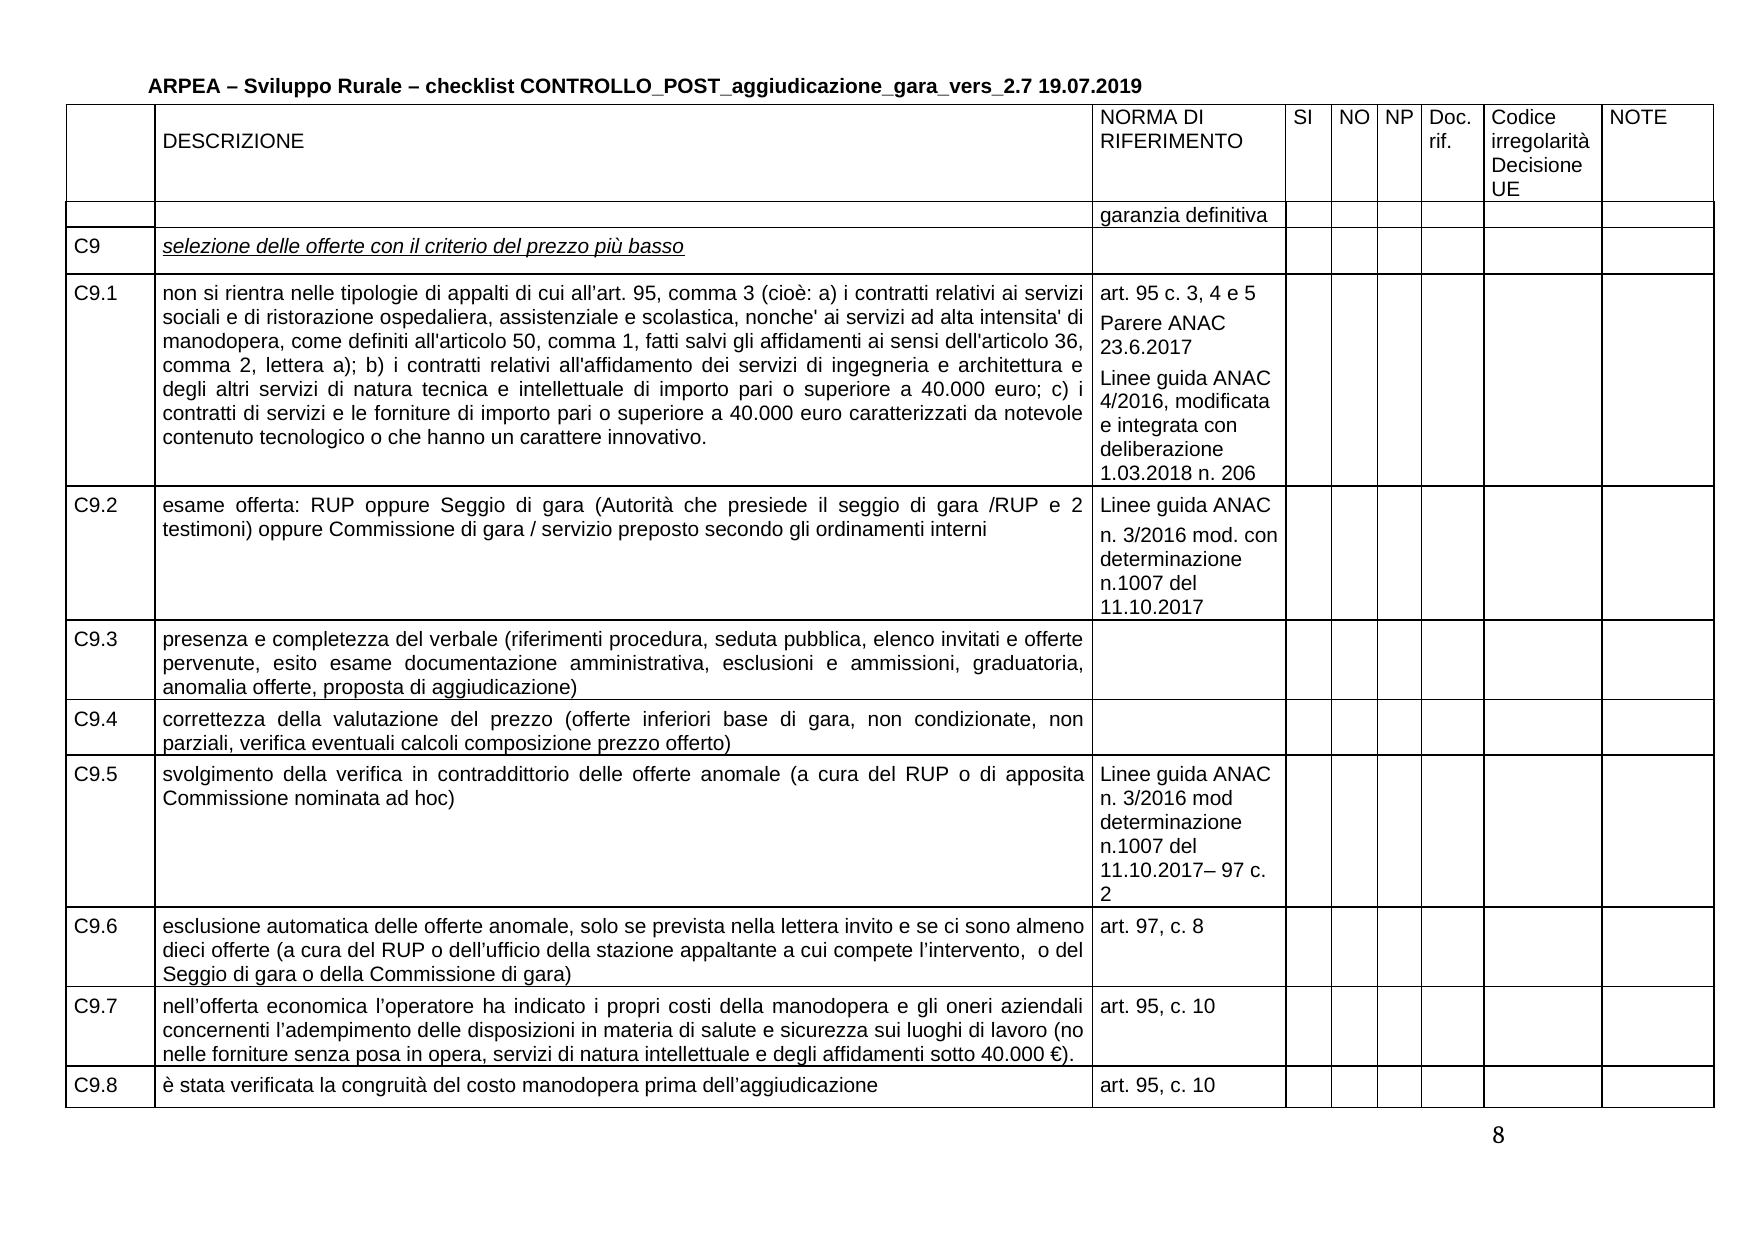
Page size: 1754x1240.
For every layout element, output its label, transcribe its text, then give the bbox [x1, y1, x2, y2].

table_cell [1378, 621, 1421, 699]
table_cell [1485, 228, 1601, 273]
table_cell [1287, 908, 1331, 986]
table_cell C9.8 [67, 1067, 154, 1107]
table_cell [1332, 756, 1377, 906]
table_cell esame offerta: RUP oppure Seggio di gara (Autorità che presiede il seggio di gara /RUP e 2 testimoni) oppure Commissione di gara / servizio preposto secondo gli ordinamenti interni [156, 487, 1092, 619]
table_cell art. 95, c. 10 [1093, 987, 1285, 1065]
table_cell selezione delle offerte con il criterio del prezzo più basso [156, 228, 1092, 273]
table_cell [1378, 1067, 1421, 1107]
table_cell [1378, 228, 1421, 273]
table_cell [1422, 908, 1483, 986]
table_cell C9.3 [67, 621, 154, 699]
table_cell [1485, 202, 1601, 226]
table_cell [1378, 908, 1421, 986]
table_cell [1603, 487, 1713, 619]
table_cell [1332, 1067, 1377, 1107]
table_header [67, 105, 154, 201]
table_cell [1093, 228, 1285, 273]
table_cell [1287, 275, 1331, 485]
table_cell [1422, 1067, 1483, 1107]
table_cell [1378, 756, 1421, 906]
table_cell [1287, 228, 1331, 273]
table_cell [1422, 987, 1483, 1065]
table_cell C9.4 [67, 700, 154, 754]
table_cell [1422, 275, 1483, 485]
table_cell C9.1 [67, 275, 154, 485]
table_cell C9.7 [67, 987, 154, 1065]
table_cell C9 [67, 228, 154, 273]
table_cell svolgimento della verifica in contraddittorio delle offerte anomale (a cura del RUP o di apposita Commissione nominata ad hoc) [156, 756, 1092, 906]
table_cell [156, 202, 1092, 226]
table_cell [1332, 487, 1377, 619]
table_cell [1603, 908, 1713, 986]
table_cell [1422, 700, 1483, 754]
table_cell [1603, 228, 1713, 273]
table_header NORMA DI RIFERIMENTO [1093, 105, 1285, 201]
table_cell [1485, 987, 1601, 1065]
table_header NP [1378, 105, 1421, 201]
table_header Doc. rif. [1422, 105, 1483, 201]
table_cell [1485, 487, 1601, 619]
table_cell [1093, 621, 1285, 699]
table_cell [1332, 275, 1377, 485]
table_header NOTE [1603, 105, 1713, 201]
table_cell è stata verificata la congruità del costo manodopera prima dell’aggiudicazione [156, 1067, 1092, 1107]
table_cell [1332, 908, 1377, 986]
table_cell presenza e completezza del verbale (riferimenti procedura, seduta pubblica, elenco invitati e offerte pervenute, esito esame documentazione amministrativa, esclusioni e ammissioni, graduatoria, anomalia offerte, proposta di aggiudicazione) [156, 621, 1092, 699]
table_cell [1485, 908, 1601, 986]
table_header SI [1286, 105, 1331, 201]
table_cell Linee guida ANAC n. 3/2016 mod. con determinazione n.1007 del 11.10.2017 [1093, 487, 1285, 619]
table_cell [1603, 275, 1713, 485]
table_cell [1422, 202, 1483, 226]
table_cell [1422, 228, 1483, 273]
table_cell [1603, 621, 1713, 699]
table_cell [1287, 987, 1331, 1065]
table_cell [1603, 1067, 1713, 1107]
table_cell [1378, 202, 1421, 226]
table_header DESCRIZIONE [156, 105, 1092, 201]
table_cell [1287, 756, 1331, 906]
table_cell [1378, 700, 1421, 754]
table_cell [1485, 1067, 1601, 1107]
table_cell [1287, 202, 1331, 226]
table_cell [1287, 621, 1331, 699]
table_cell art. 95, c. 10 [1093, 1067, 1285, 1107]
table_cell [1378, 487, 1421, 619]
table_cell Linee guida ANAC n. 3/2016 mod determinazione n.1007 del 11.10.2017– 97 c. 2 [1093, 756, 1285, 906]
table_cell [1287, 700, 1331, 754]
table_cell art. 95 c. 3, 4 e 5 Parere ANAC 23.6.2017 Linee guida ANAC 4/2016, modificata e integrata con deliberazione 1.03.2018 n. 206 [1093, 275, 1285, 485]
table_cell correttezza della valutazione del prezzo (offerte inferiori base di gara, non condizionate, non parziali, verifica eventuali calcoli composizione prezzo offerto) [156, 700, 1092, 754]
table_cell [1603, 700, 1713, 754]
table_cell [67, 202, 154, 226]
table_header Codice irregolarità Decisione UE [1485, 105, 1601, 201]
table_cell [1332, 202, 1377, 226]
table_cell [1485, 700, 1601, 754]
table_cell C9.2 [67, 487, 154, 619]
table_cell [1332, 621, 1377, 699]
table_cell [1422, 487, 1483, 619]
table_cell esclusione automatica delle offerte anomale, solo se prevista nella lettera invito e se ci sono almeno dieci offerte (a cura del RUP o dell’ufficio della stazione appaltante a cui compete l’intervento, o del Seggio di gara o della Commissione di gara) [156, 908, 1092, 986]
table_cell garanzia definitiva [1093, 202, 1285, 226]
table_cell [1485, 275, 1601, 485]
table_cell [1422, 621, 1483, 699]
table_cell nell’offerta economica l’operatore ha indicato i propri costi della manodopera e gli oneri aziendali concernenti l’adempimento delle disposizioni in materia di salute e sicurezza sui luoghi di lavoro (no nelle forniture senza posa in opera, servizi di natura intellettuale e degli affidamenti sotto 40.000 €). [156, 987, 1092, 1065]
table_cell [1485, 756, 1601, 906]
table_cell [1093, 700, 1285, 754]
table_cell non si rientra nelle tipologie di appalti di cui all’art. 95, comma 3 (cioè: a) i contratti relativi ai servizi sociali e di ristorazione ospedaliera, assistenziale e scolastica, nonche' ai servizi ad alta intensita' di manodopera, come definiti all'articolo 50, comma 1, fatti salvi gli affidamenti ai sensi dell'articolo 36, comma 2, lettera a); b) i contratti relativi all'affidamento dei servizi di ingegneria e architettura e degli altri servizi di natura tecnica e intellettuale di importo pari o superiore a 40.000 euro; c) i contratti di servizi e le forniture di importo pari o superiore a 40.000 euro caratterizzati da notevole contenuto tecnologico o che hanno un carattere innovativo. [156, 275, 1092, 485]
table_cell [1378, 987, 1421, 1065]
table_header NO [1332, 105, 1377, 201]
table_cell [1287, 1067, 1331, 1107]
table_cell [1603, 202, 1713, 226]
table_cell [1287, 487, 1331, 619]
table_cell [1603, 987, 1713, 1065]
table_cell [1603, 756, 1713, 906]
table_cell [1378, 275, 1421, 485]
table_cell art. 97, c. 8 [1093, 908, 1285, 986]
table_cell [1332, 228, 1377, 273]
table_cell C9.6 [67, 908, 154, 986]
table_cell [1422, 756, 1483, 906]
table_cell C9.5 [67, 756, 154, 906]
table_cell [1332, 987, 1377, 1065]
table_cell [1332, 700, 1377, 754]
table_cell [1485, 621, 1601, 699]
